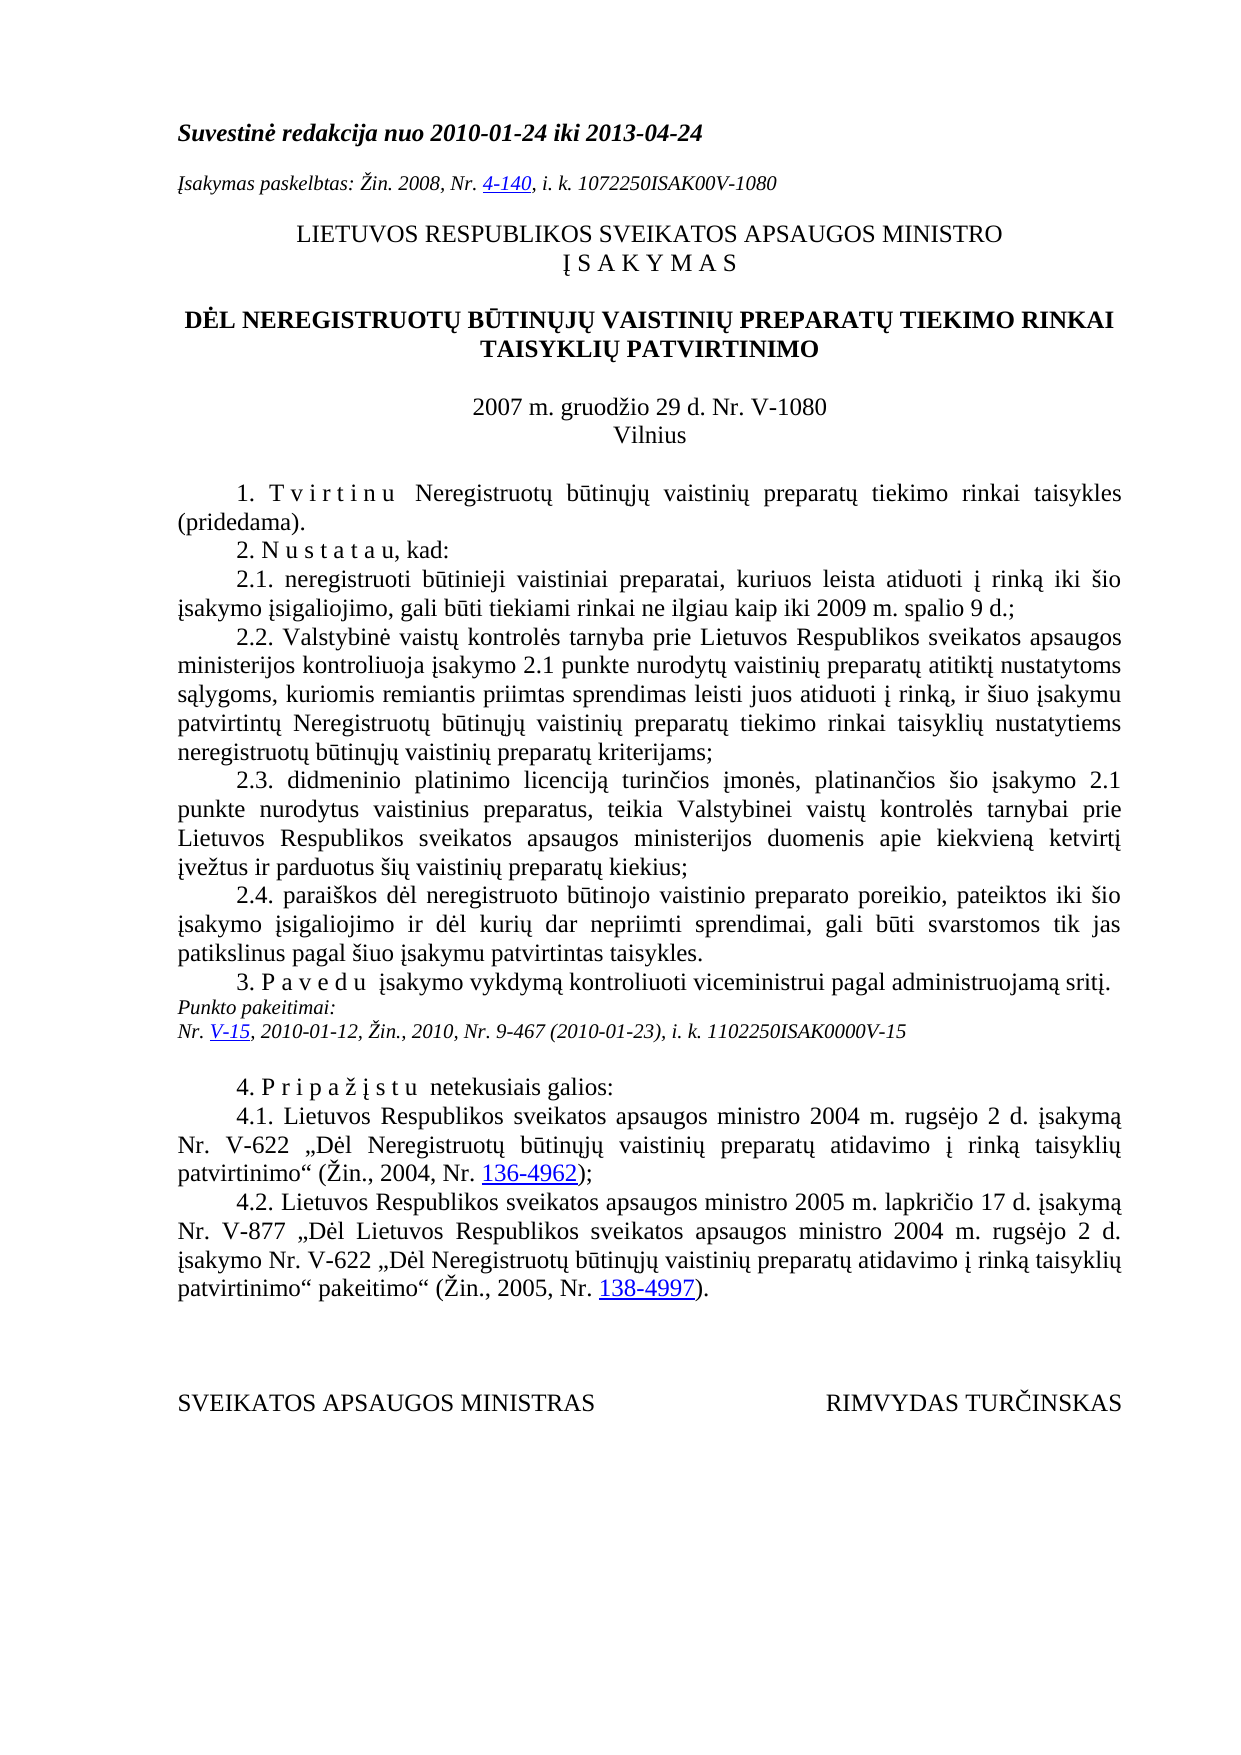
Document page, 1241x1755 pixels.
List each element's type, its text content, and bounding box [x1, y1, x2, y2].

text Suvestinė redakcija nuo 2010-01-24 iki 2013-04-24 [177, 118, 1122, 147]
text 2.2. Valstybinė vaistų kontrolės tarnyba prie Lietuvos Respublikos sveikatos apsaugos ministerijos kontroliuoja įsakymo 2.1 punkte nurodytų vaistinių preparatų atitiktį nustatytoms sąlygoms, kuriomis remiantis priimtas sprendimas leisti juos atiduoti į rinką, ir šiuo įsakymu patvirtintų Neregistruotų būtinųjų vaistinių preparatų tiekimo rinkai taisyklių nustatytiems neregistruotų būtinųjų vaistinių preparatų kriterijams; [177, 622, 1122, 765]
text 2. Nustatau, kad: [177, 535, 1122, 564]
text 2.3. didmeninio platinimo licenciją turinčios įmonės, platinančios šio įsakymo 2.1 punkte nurodytus vaistinius preparatus, teikia Valstybinei vaistų kontrolės tarnybai prie Lietuvos Respublikos sveikatos apsaugos ministerijos duomenis apie kiekvieną ketvirtį įvežtus ir parduotus šių vaistinių preparatų kiekius; [177, 765, 1122, 880]
text 4.2. Lietuvos Respublikos sveikatos apsaugos ministro 2005 m. lapkričio 17 d. įsakymą Nr. V-877 „Dėl Lietuvos Respublikos sveikatos apsaugos ministro 2004 m. rugsėjo 2 d. įsakymo Nr. V-622 „Dėl Neregistruotų būtinųjų vaistinių preparatų atidavimo į rinką taisyklių patvirtinimo“ pakeitimo“ (Žin., 2005, Nr. 138-4997). [177, 1187, 1122, 1302]
text 2.1. neregistruoti būtinieji vaistiniai preparatai, kuriuos leista atiduoti į rinką iki šio įsakymo įsigaliojimo, gali būti tiekiami rinkai ne ilgiau kaip iki 2009 m. spalio 9 d.; [177, 564, 1122, 622]
text 3. Pavedu įsakymo vykdymą kontroliuoti viceministrui pagal administruojamą sritį. [177, 967, 1122, 995]
text Vilnius [177, 420, 1122, 449]
text Nr. V-15, 2010-01-12, Žin., 2010, Nr. 9-467 (2010-01-23), i. k. 1102250ISAK0000V-15 [177, 1019, 1122, 1043]
text LIETUVOS RESPUBLIKOS SVEIKATOS APSAUGOS MINISTRO [177, 219, 1122, 248]
text 1. Tvirtinu Neregistruotų būtinųjų vaistinių preparatų tiekimo rinkai taisykles (pridedama). [177, 478, 1122, 535]
text 2.4. paraiškos dėl neregistruoto būtinojo vaistinio preparato poreikio, pateiktos iki šio įsakymo įsigaliojimo ir dėl kurių dar nepriimti sprendimai, gali būti svarstomos tik jas patikslinus pagal šiuo įsakymu patvirtintas taisykles. [177, 880, 1122, 967]
text DĖL NEREGISTRUOTŲ BŪTINŲJŲ VAISTINIŲ PREPARATŲ TIEKIMO RINKAI TAISYKLIŲ PATVIRTINIMO [177, 305, 1122, 363]
text 4.1. Lietuvos Respublikos sveikatos apsaugos ministro 2004 m. rugsėjo 2 d. įsakymą Nr. V-622 „Dėl Neregistruotų būtinųjų vaistinių preparatų atidavimo į rinką taisyklių patvirtinimo“ (Žin., 2004, Nr. 136-4962); [177, 1101, 1122, 1187]
text Punkto pakeitimai: [177, 995, 1122, 1019]
text 2007 m. gruodžio 29 d. Nr. V-1080 [177, 392, 1122, 420]
text Įsakymas paskelbtas: Žin. 2008, Nr. 4-140, i. k. 1072250ISAK00V-1080 [177, 171, 1122, 195]
text SVEIKATOS APSAUGOS MINISTRAS RIMVYDAS TURČINSKAS [177, 1388, 1122, 1417]
text ĮSAKYMAS [177, 248, 1122, 277]
text 4. Pripažįstu netekusiais galios: [177, 1072, 1122, 1101]
